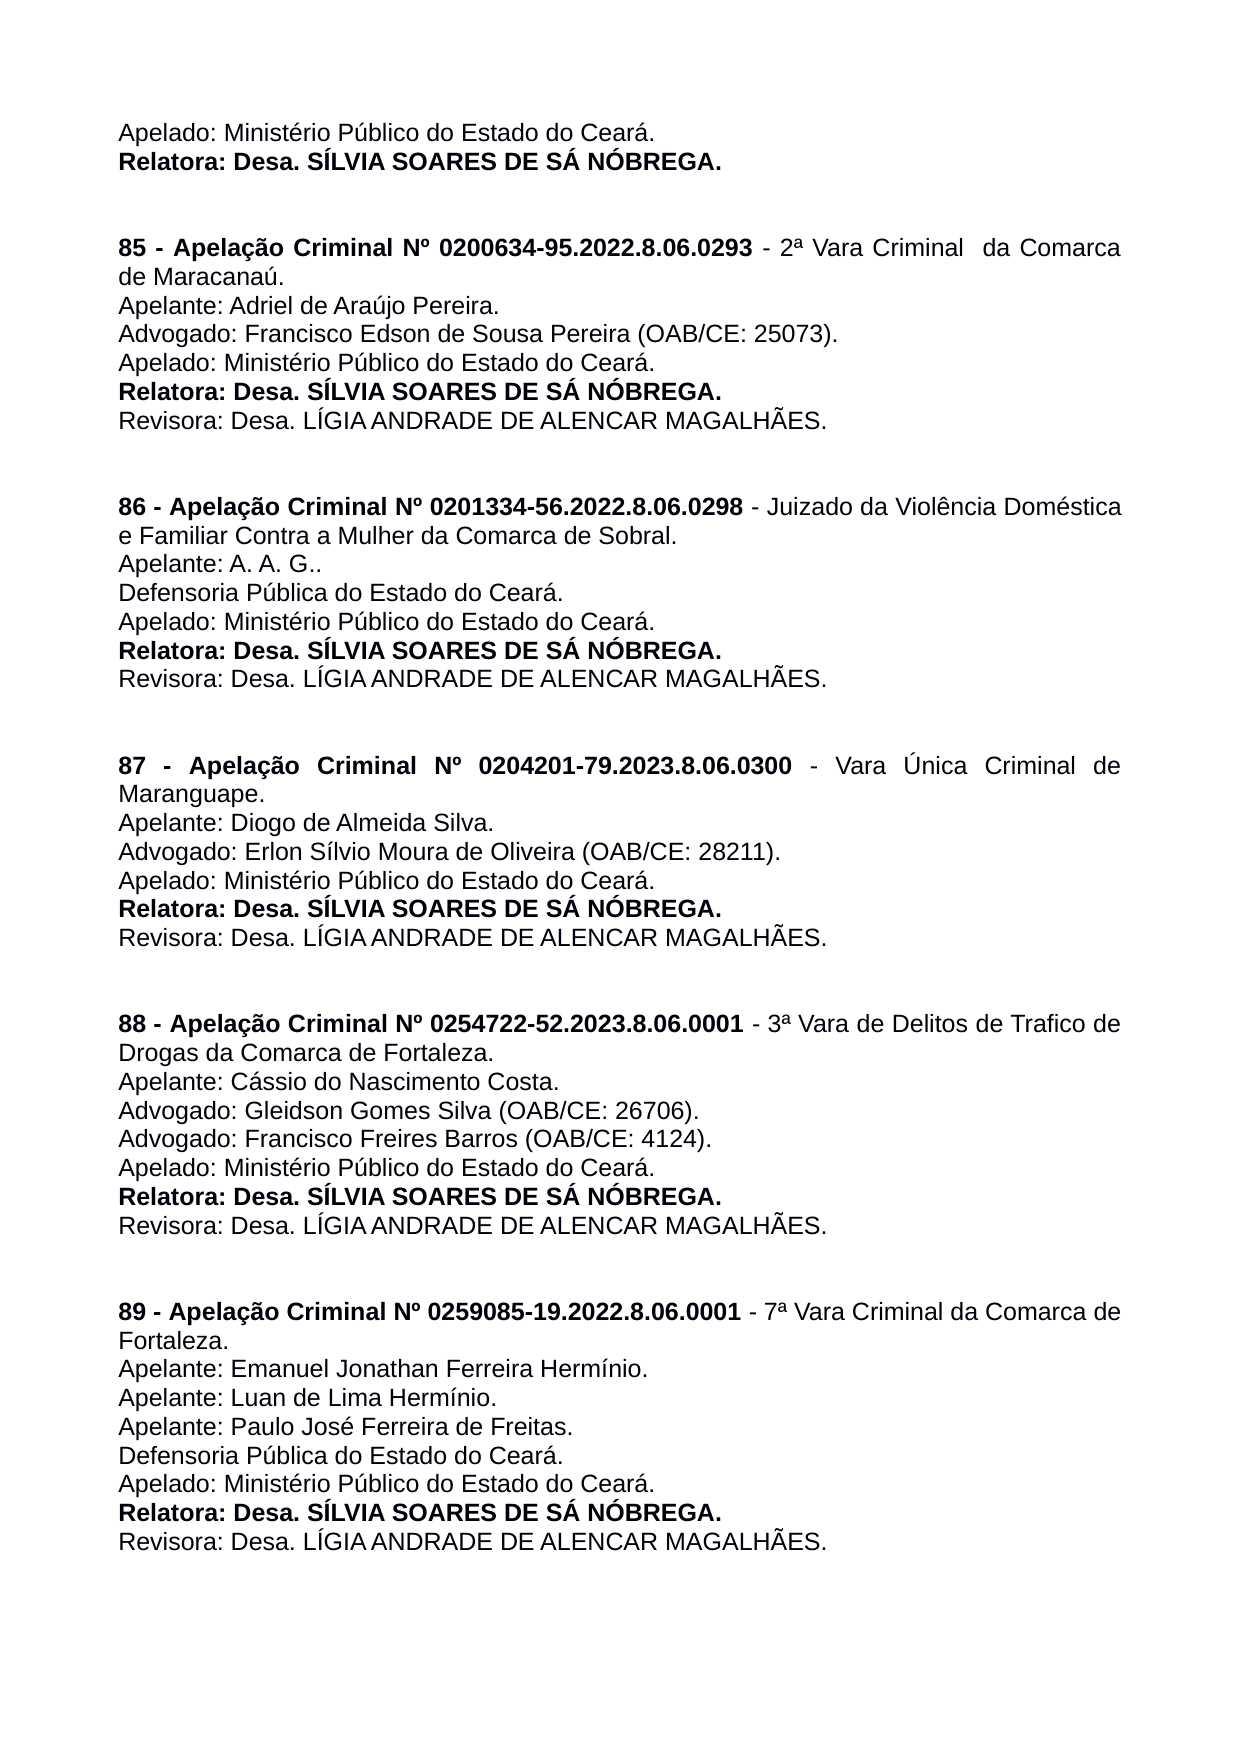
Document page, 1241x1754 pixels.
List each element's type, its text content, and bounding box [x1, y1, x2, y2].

text Relatora: Desa. SÍLVIA SOARES DE SÁ NÓBREGA. [118, 894, 1122, 923]
text Revisora: Desa. LÍGIA ANDRADE DE ALENCAR MAGALHÃES. [118, 923, 1122, 952]
text 86 - Apelação Criminal Nº 0201334-56.2022.8.06.0298 - Juizado da Violência Doméstica e Familiar Contra a Mulher da Comarca de Sobral. [118, 492, 1122, 549]
text 89 - Apelação Criminal Nº 0259085-19.2022.8.06.0001 - 7ª Vara Criminal da Comarca de Fortaleza. [118, 1297, 1122, 1354]
text Relatora: Desa. SÍLVIA SOARES DE SÁ NÓBREGA. [118, 1182, 1122, 1211]
text Apelante: Cássio do Nascimento Costa. [118, 1067, 1122, 1096]
text Revisora: Desa. LÍGIA ANDRADE DE ALENCAR MAGALHÃES. [118, 664, 1122, 693]
text Relatora: Desa. SÍLVIA SOARES DE SÁ NÓBREGA. [118, 147, 1122, 176]
text Apelado: Ministério Público do Estado do Ceará. [118, 866, 1122, 894]
text 85 - Apelação Criminal Nº 0200634-95.2022.8.06.0293 - 2ª Vara Criminal da Comarca de Maracanaú. [118, 233, 1122, 291]
text Relatora: Desa. SÍLVIA SOARES DE SÁ NÓBREGA. [118, 377, 1122, 406]
text Apelado: Ministério Público do Estado do Ceará. [118, 118, 1122, 147]
text Apelante: Luan de Lima Hermínio. [118, 1383, 1122, 1412]
text Apelante: Emanuel Jonathan Ferreira Hermínio. [118, 1354, 1122, 1383]
text Apelante: A. A. G.. [118, 549, 1122, 578]
text Apelado: Ministério Público do Estado do Ceará. [118, 348, 1122, 377]
text Revisora: Desa. LÍGIA ANDRADE DE ALENCAR MAGALHÃES. [118, 1527, 1122, 1556]
text Defensoria Pública do Estado do Ceará. [118, 1441, 1122, 1469]
text Advogado: Erlon Sílvio Moura de Oliveira (OAB/CE: 28211). [118, 837, 1122, 866]
text Apelante: Diogo de Almeida Silva. [118, 808, 1122, 837]
text Revisora: Desa. LÍGIA ANDRADE DE ALENCAR MAGALHÃES. [118, 1211, 1122, 1239]
text 88 - Apelação Criminal Nº 0254722-52.2023.8.06.0001 - 3ª Vara de Delitos de Trafico de Drogas da Comarca de Fortaleza. [118, 1009, 1122, 1067]
text Apelante: Paulo José Ferreira de Freitas. [118, 1412, 1122, 1441]
text Relatora: Desa. SÍLVIA SOARES DE SÁ NÓBREGA. [118, 636, 1122, 664]
text Advogado: Francisco Edson de Sousa Pereira (OAB/CE: 25073). [118, 319, 1122, 348]
text Advogado: Gleidson Gomes Silva (OAB/CE: 26706). [118, 1096, 1122, 1124]
text Apelante: Adriel de Araújo Pereira. [118, 291, 1122, 319]
text Apelado: Ministério Público do Estado do Ceará. [118, 1153, 1122, 1182]
text Relatora: Desa. SÍLVIA SOARES DE SÁ NÓBREGA. [118, 1498, 1122, 1527]
text Revisora: Desa. LÍGIA ANDRADE DE ALENCAR MAGALHÃES. [118, 406, 1122, 434]
text Advogado: Francisco Freires Barros (OAB/CE: 4124). [118, 1124, 1122, 1153]
text 87 - Apelação Criminal Nº 0204201-79.2023.8.06.0300 - Vara Única Criminal de Maranguape. [118, 751, 1122, 808]
text Defensoria Pública do Estado do Ceará. [118, 578, 1122, 607]
text Apelado: Ministério Público do Estado do Ceará. [118, 1469, 1122, 1498]
text Apelado: Ministério Público do Estado do Ceará. [118, 607, 1122, 636]
